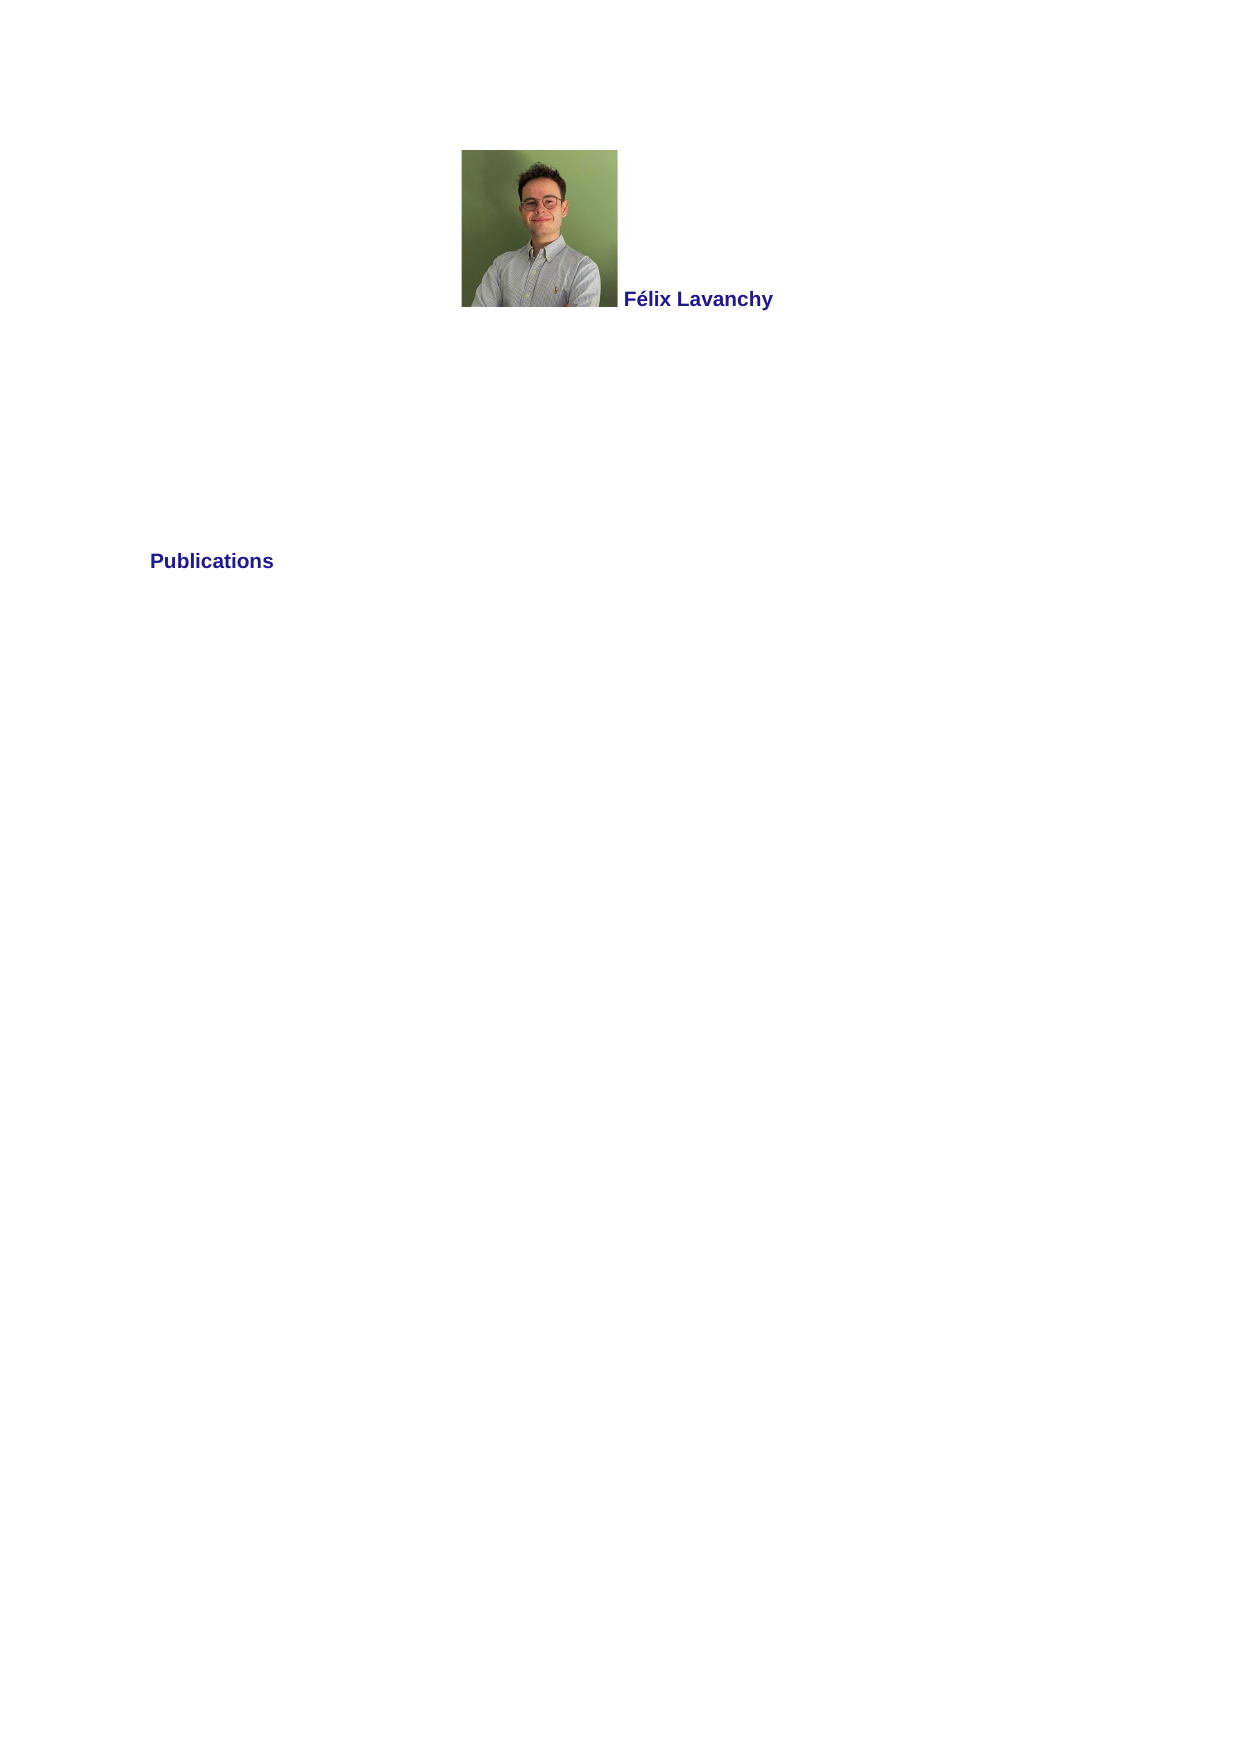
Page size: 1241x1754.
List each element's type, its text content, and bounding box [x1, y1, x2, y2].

picture [461, 150, 618, 307]
subtitle Félix Lavanchy [150, 150, 1090, 311]
subtitle Publications [150, 549, 1090, 573]
